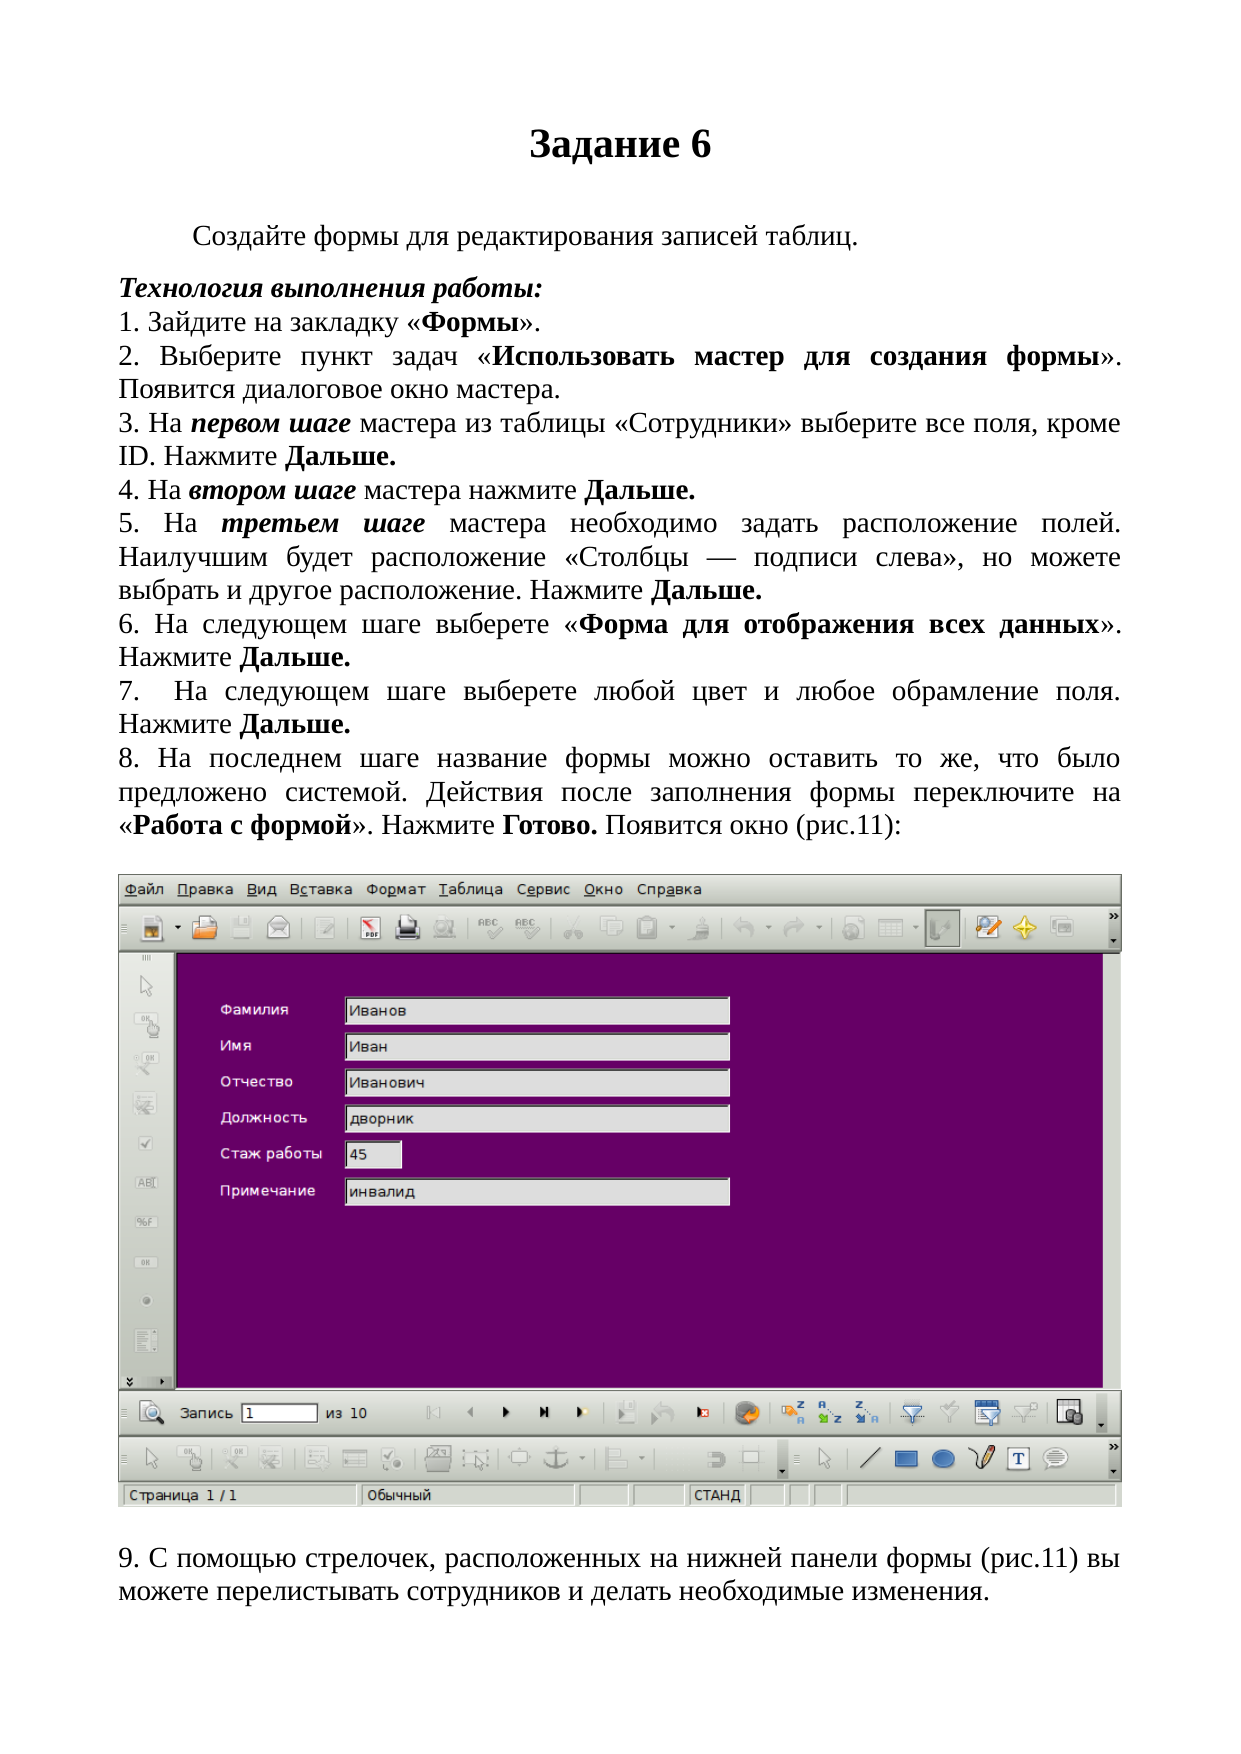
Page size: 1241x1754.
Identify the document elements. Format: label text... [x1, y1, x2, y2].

text Создайте формы для редактирования записей таблиц. [118, 218, 1122, 252]
list 4. На втором шаге мастера нажмите Дальше. [118, 472, 1122, 505]
text Задание 6 [118, 118, 1122, 166]
list 3. На первом шаге мастера из таблицы «Сотрудники» выберите все поля, кроме ID. Нажмите Дальше. [118, 405, 1122, 472]
picture [118, 874, 1122, 1507]
text 9. С помощью стрелочек, расположенных на нижней панели формы (рис.11) вы можете перелистывать сотрудников и делать необходимые изменения. [118, 1540, 1122, 1607]
list 6. На следующем шаге выберете «Форма для отображения всех данных». Нажмите Дальше. [118, 606, 1122, 673]
list 5. На третьем шаге мастера необходимо задать расположение полей. Наилучшим будет расположение «Столбцы — подписи слева», но можете выбрать и другое расположение. Нажмите Дальше. [118, 505, 1122, 606]
list 2. Выберите пункт задач «Использовать мастер для создания формы». Появится диалоговое окно мастера. [118, 338, 1122, 405]
list 8. На последнем шаге название формы можно оставить то же, что было предложено системой. Действия после заполнения формы переключите на «Работа с формой». Нажмите Готово. Появится окно (рис.11): [118, 740, 1122, 841]
list 7. На следующем шаге выберете любой цвет и любое обрамление поля. Нажмите Дальше. [118, 673, 1122, 740]
list 1. Зайдите на закладку «Формы». [118, 304, 1122, 338]
text Технология выполнения работы: [118, 271, 1122, 304]
